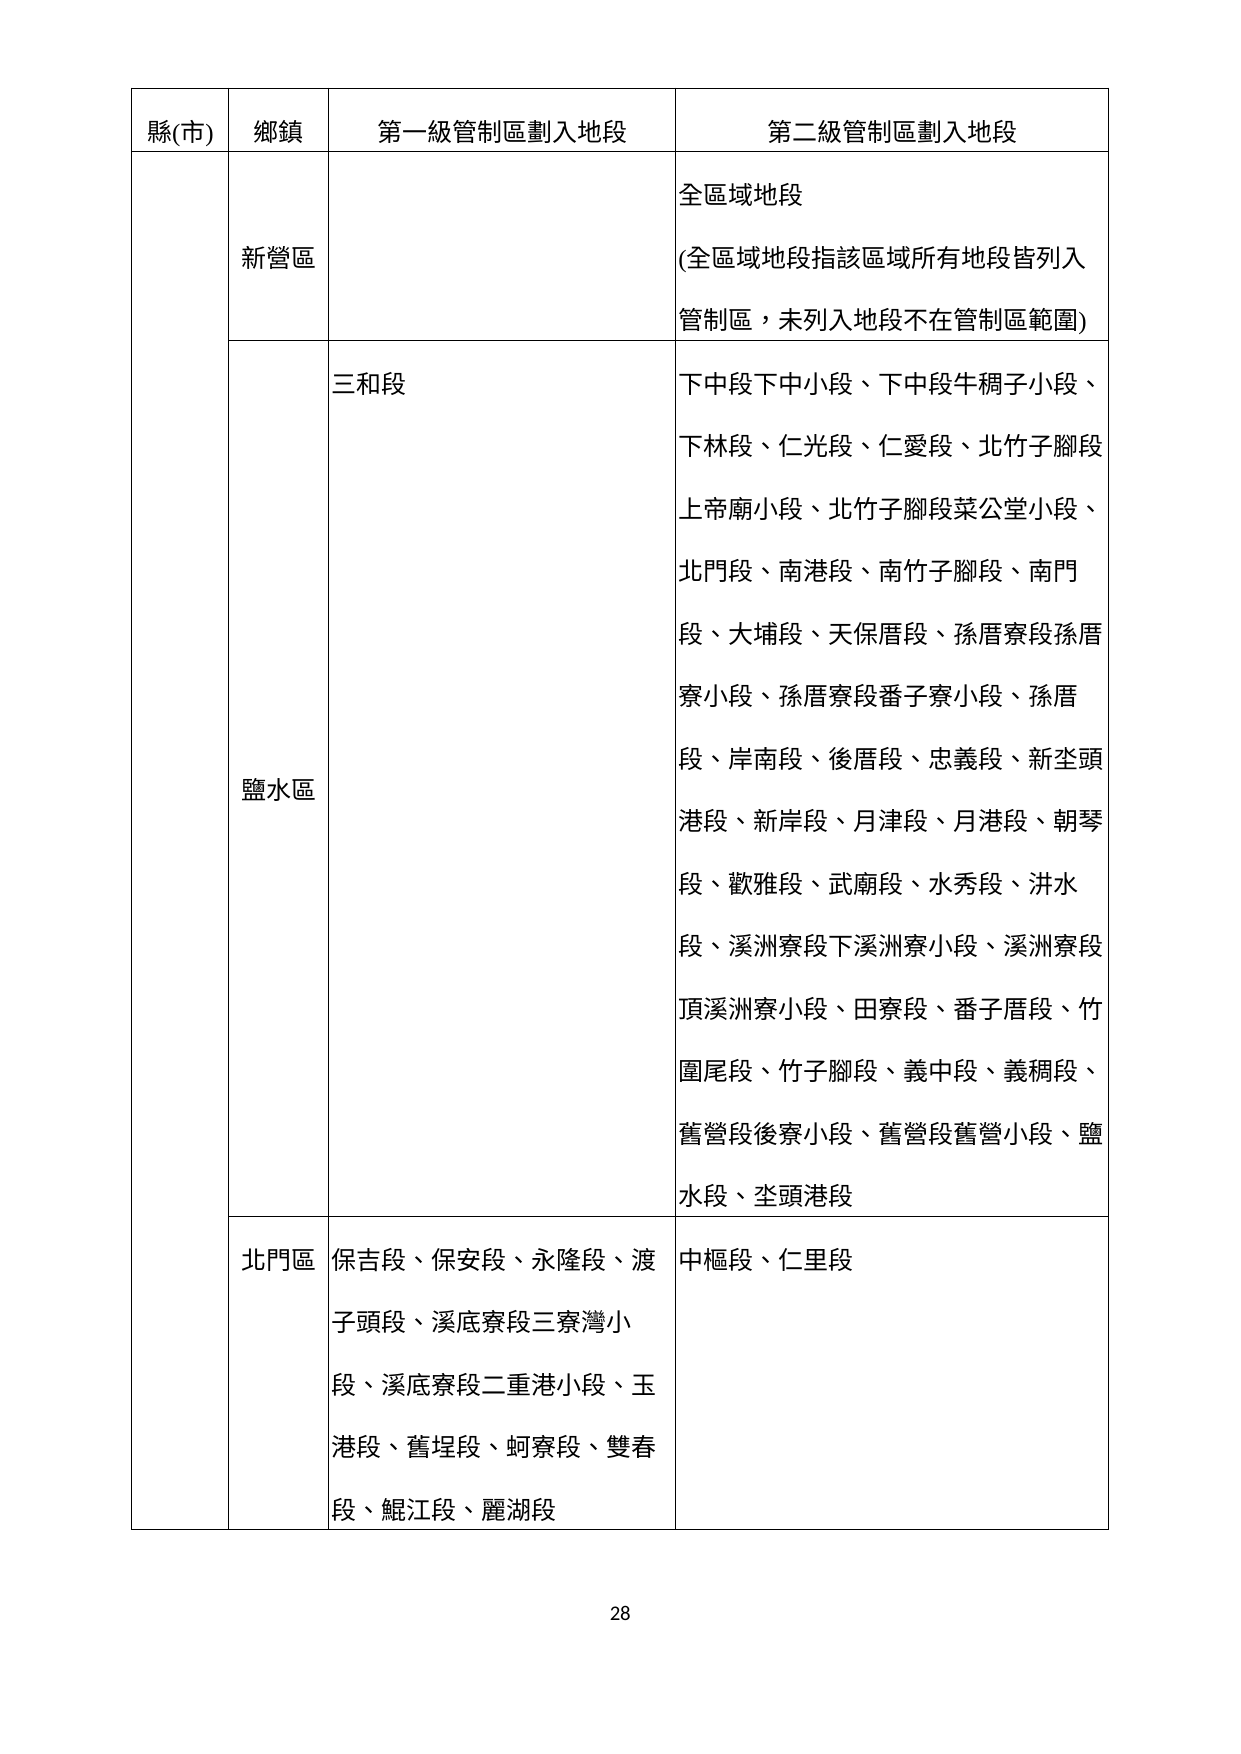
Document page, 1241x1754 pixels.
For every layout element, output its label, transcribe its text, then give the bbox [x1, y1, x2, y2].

table_cell 下中段下中小段、下中段牛稠子小段、下林段、仁光段、仁愛段、北竹子腳段上帝廟小段、北竹子腳段菜公堂小段、北門段、南港段、南竹子腳段、南門段、大埔段、天保厝段、孫厝寮段孫厝寮小段、孫厝寮段番子寮小段、孫厝段、岸南段、後厝段、忠義段、新坔頭港段、新岸段、月津段、月港段、朝琴段、歡雅段、武廟段、水秀段、汫水段、溪洲寮段下溪洲寮小段、溪洲寮段頂溪洲寮小段、田寮段、番子厝段、竹圍尾段、竹子腳段、義中段、義稠段、舊營段後寮小段、舊營段舊營小段、鹽水段、坔頭港段 [676, 341, 1108, 1216]
table_cell [329, 152, 675, 339]
table_cell 北門區 [229, 1217, 328, 1529]
table_cell 新營區 [229, 152, 328, 339]
table_header 鄉鎮 [229, 89, 328, 151]
table_cell 中樞段、仁里段 [676, 1217, 1108, 1529]
table_cell 三和段 [329, 341, 675, 1216]
table_cell 保吉段、保安段、永隆段、渡子頭段、溪底寮段三寮灣小段、溪底寮段二重港小段、玉港段、舊埕段、蚵寮段、雙春段、鯤江段、麗湖段 [329, 1217, 675, 1529]
table_header 第一級管制區劃入地段 [329, 89, 675, 151]
table_cell [132, 152, 228, 1529]
table_cell 鹽水區 [229, 341, 328, 1216]
table_header 第二級管制區劃入地段 [676, 89, 1108, 151]
table_cell 全區域地段 (全區域地段指該區域所有地段皆列入管制區，未列入地段不在管制區範圍) [676, 152, 1108, 339]
table_header 縣(市) [132, 89, 228, 151]
